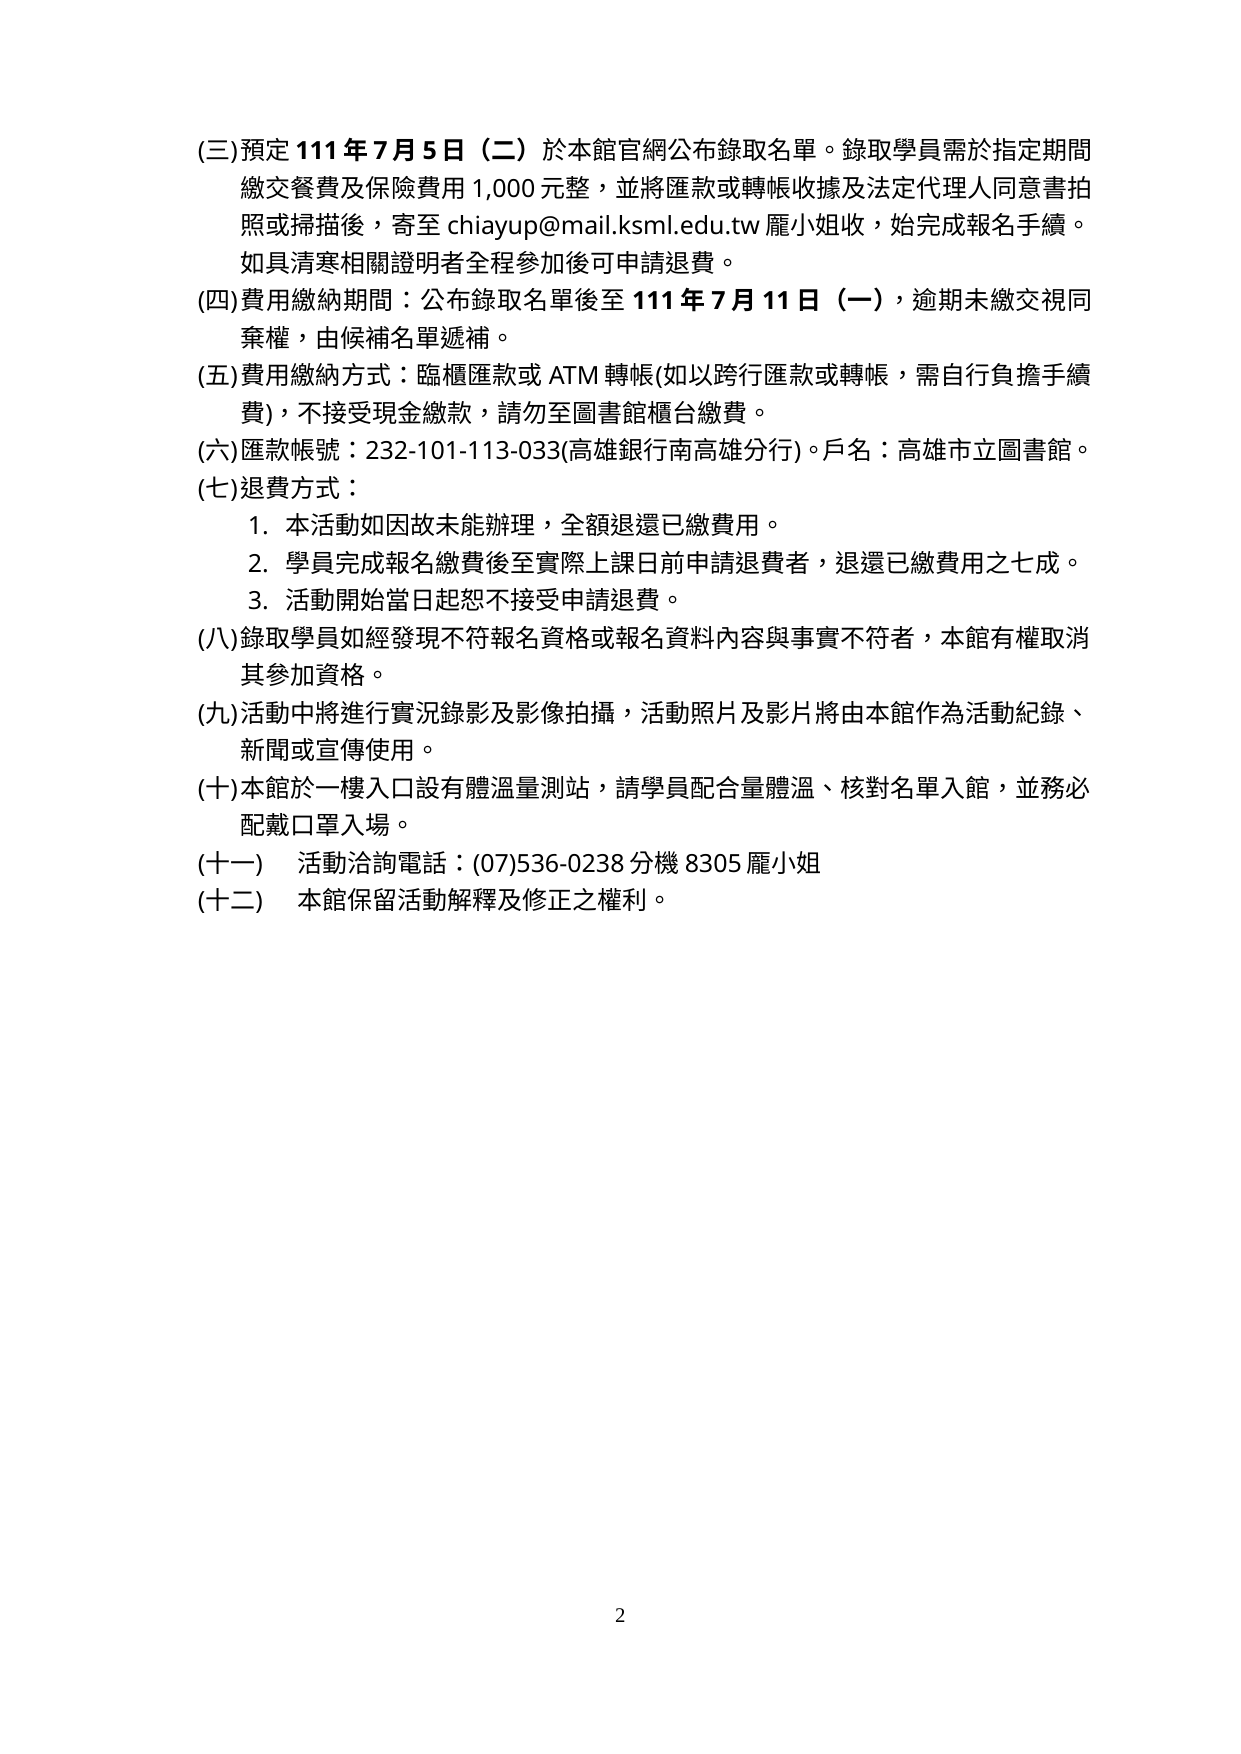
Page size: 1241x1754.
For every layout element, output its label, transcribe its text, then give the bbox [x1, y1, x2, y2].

list 費用繳納方式：臨櫃匯款或ATM轉帳(如以跨行匯款或轉帳，需自行負擔手續費)，不接受現金繳款，請勿至圖書館櫃台繳費。 [198, 355, 1092, 430]
list 活動洽詢電話：(07)536-0238分機8305龎小姐 [198, 842, 1092, 880]
list 錄取學員如經發現不符報名資格或報名資料內容與事實不符者，本館有權取消其參加資格。 [198, 617, 1092, 692]
list 學員完成報名繳費後至實際上課日前申請退費者，退還已繳費用之七成。 [248, 542, 1092, 580]
list 退費方式： [198, 467, 1092, 505]
list 預定111年7月5日（二）於本館官網公布錄取名單。錄取學員需於指定期間繳交餐費及保險費用1,000元整，並將匯款或轉帳收據及法定代理人同意書拍照或掃描後，寄至chiayup@mail.ksml.edu.tw龎小姐收，始完成報名手續。如具清寒相關證明者全程參加後可申請退費。 [198, 130, 1092, 280]
list 匯款帳號：232-101-113-033(高雄銀行南高雄分行)。戶名：高雄市立圖書館。 [198, 430, 1092, 467]
list 活動中將進行實況錄影及影像拍攝，活動照片及影片將由本館作為活動紀錄、新聞或宣傳使用。 [198, 692, 1092, 767]
list 本館於一樓入口設有體溫量測站，請學員配合量體溫、核對名單入館，並務必配戴口罩入場。 [198, 767, 1092, 842]
list 本活動如因故未能辦理，全額退還已繳費用。 [248, 505, 1092, 542]
list 活動開始當日起恕不接受申請退費。 [248, 580, 1092, 617]
list 本館保留活動解釋及修正之權利。 [198, 880, 1092, 917]
list 費用繳納期間：公布錄取名單後至111年7月11日（一），逾期未繳交視同棄權，由候補名單遞補。 [198, 280, 1092, 355]
